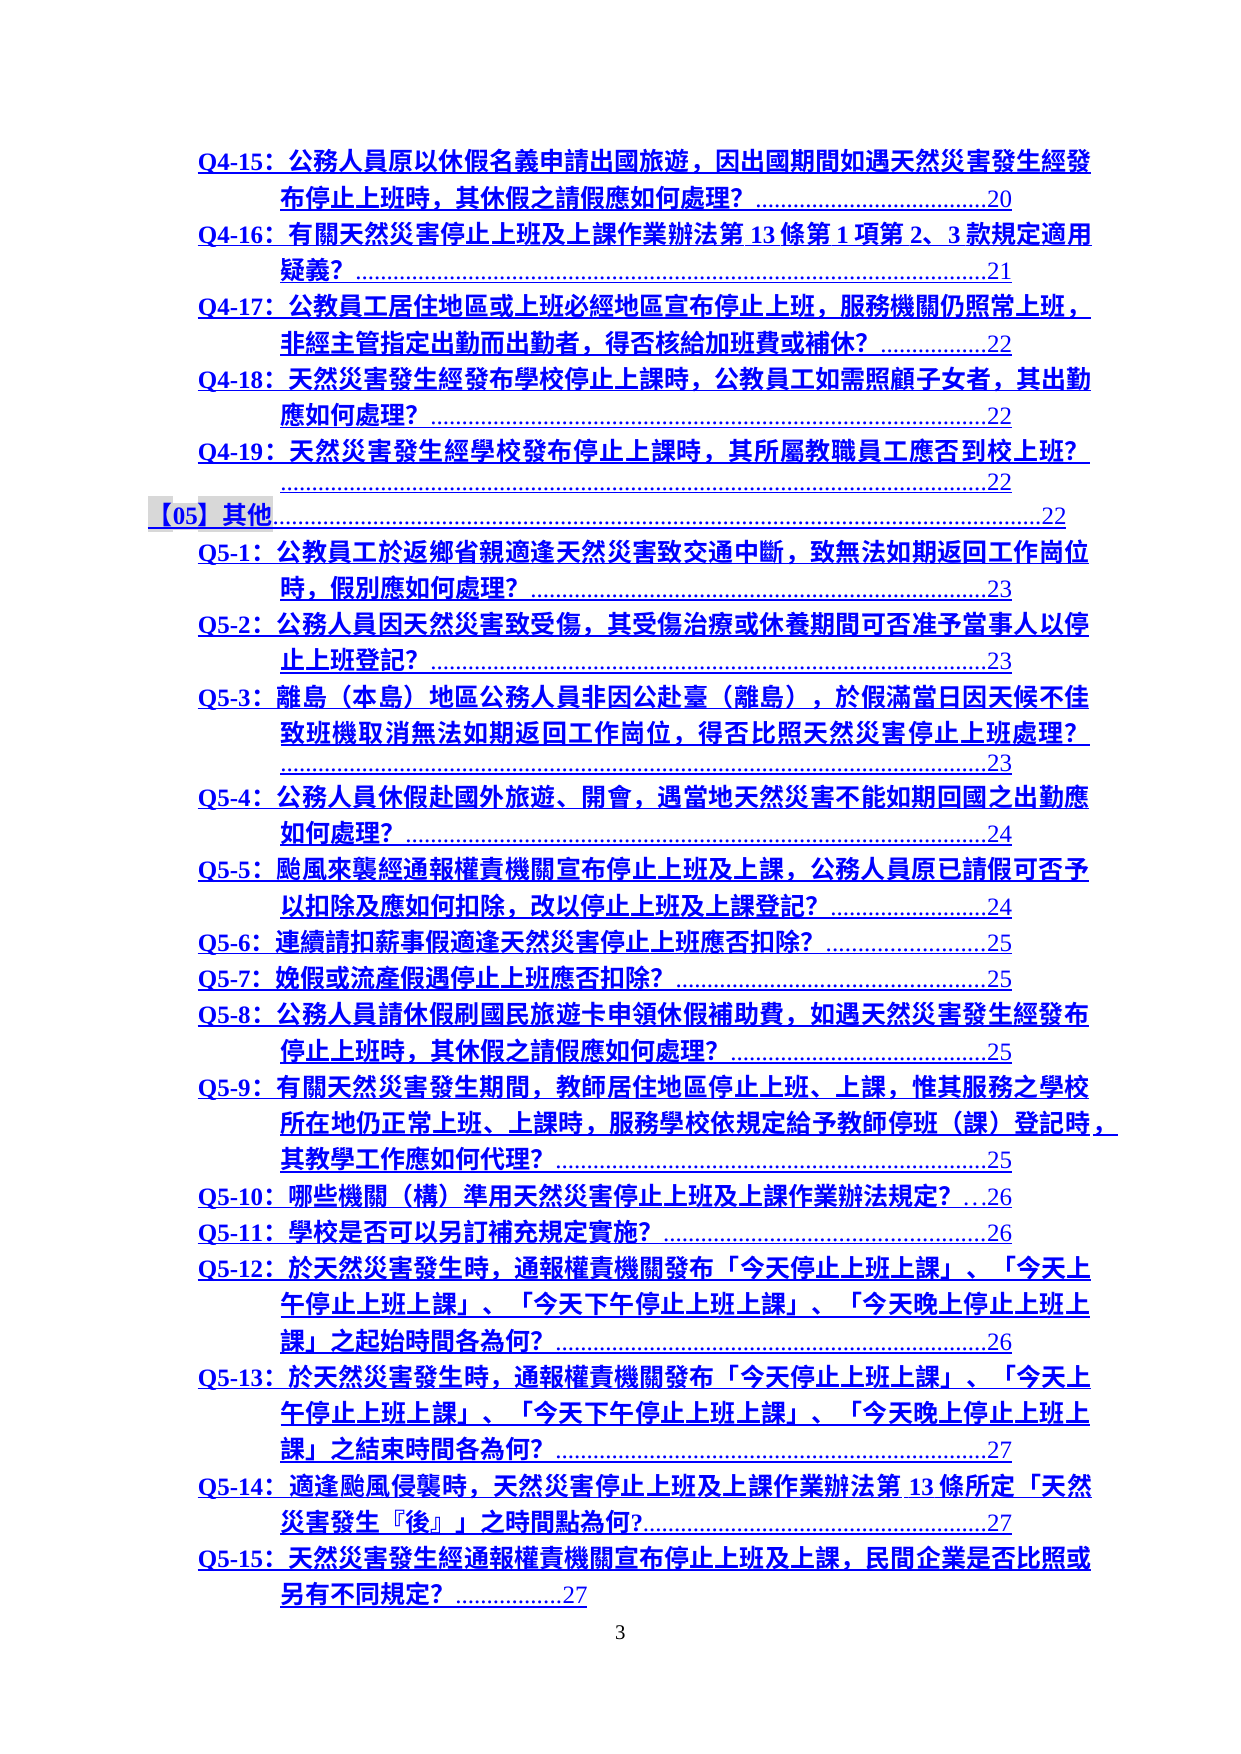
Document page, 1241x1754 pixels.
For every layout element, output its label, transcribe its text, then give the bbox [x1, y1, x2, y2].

text Q5-9：有關天然災害發生期間，教師居住地區停止上班、上課，惟其服務之學校所在地仍正常上班、上課時，服務學校依規定給予教師停班（課）登記時，其教學工作應如何代理？ 25 [198, 1067, 1092, 1176]
text Q5-10：哪些機關（構）準用天然災害停止上班及上課作業辦法規定？ 26 [198, 1176, 1092, 1212]
text Q5-11：學校是否可以另訂補充規定實施？ 26 [198, 1212, 1092, 1248]
text Q5-8：公務人員請休假刷國民旅遊卡申領休假補助費，如遇天然災害發生經發布停止上班時，其休假之請假應如何處理？ 25 [198, 995, 1092, 1067]
text Q4-15：公務人員原以休假名義申請出國旅遊，因出國期間如遇天然災害發生經發布停止上班時，其休假之請假應如何處理？ 20 [198, 142, 1092, 214]
text Q5-13：於天然災害發生時，通報權責機關發布「今天停止上班上課」、「今天上午停止上班上課」、「今天下午停止上班上課」、「今天晚上停止上班上課」之結束時間各為何？ 27 [198, 1357, 1092, 1466]
text Q5-2：公務人員因天然災害致受傷，其受傷治療或休養期間可否准予當事人以停止上班登記？ 23 [198, 604, 1092, 677]
text Q5-5：颱風來襲經通報權責機關宣布停止上班及上課，公務人員原已請假可否予以扣除及應如何扣除，改以停止上班及上課登記？ 24 [198, 850, 1092, 922]
text Q5-4：公務人員休假赴國外旅遊、開會，遇當地天然災害不能如期回國之出勤應如何處理？ 23 [198, 777, 1092, 850]
text Q5-6：連續請扣薪事假適逢天然災害停止上班應否扣除？ 24 [198, 922, 1092, 958]
text Q5-14：適逢颱風侵襲時，天然災害停止上班及上課作業辦法第13條所定「天然災害發生『後』」之時間點為何? 27 [198, 1466, 1092, 1538]
text Q5-15：天然災害發生經通報權責機關宣布停止上班及上課，民間企業是否比照或另有不同規定？ 27 [198, 1538, 1092, 1611]
text Q5-3：離島（本島）地區公務人員非因公赴臺（離島），於假滿當日因天候不佳致班機取消無法如期返回工作崗位，得否比照天然災害停止上班處理？ 23 [198, 677, 1092, 777]
text Q5-1：公教員工於返鄉省親適逢天然災害致交通中斷，致無法如期返回工作崗位時，假別應如何處理？ 22 [198, 532, 1092, 604]
text 【05】其他 22 [148, 496, 1067, 532]
text Q4-17：公教員工居住地區或上班必經地區宣布停止上班，服務機關仍照常上班，非經主管指定出勤而出勤者，得否核給加班費或補休？ 21 [198, 287, 1092, 359]
text Q4-19：天然災害發生經學校發布停止上課時，其所屬教職員工應否到校上班？ 22 [198, 432, 1092, 496]
text Q4-18：天然災害發生經發布學校停止上課時，公教員工如需照顧子女者，其出勤應如何處理？ 22 [198, 359, 1092, 432]
text Q5-7：娩假或流產假遇停止上班應否扣除？ 25 [198, 958, 1092, 995]
text Q5-12：於天然災害發生時，通報權責機關發布「今天停止上班上課」、「今天上午停止上班上課」、「今天下午停止上班上課」、「今天晚上停止上班上課」之起始時間各為何？ 26 [198, 1248, 1092, 1357]
text Q4-16：有關天然災害停止上班及上課作業辦法第13條第1項第2、3款規定適用疑義？ 21 [198, 214, 1092, 287]
